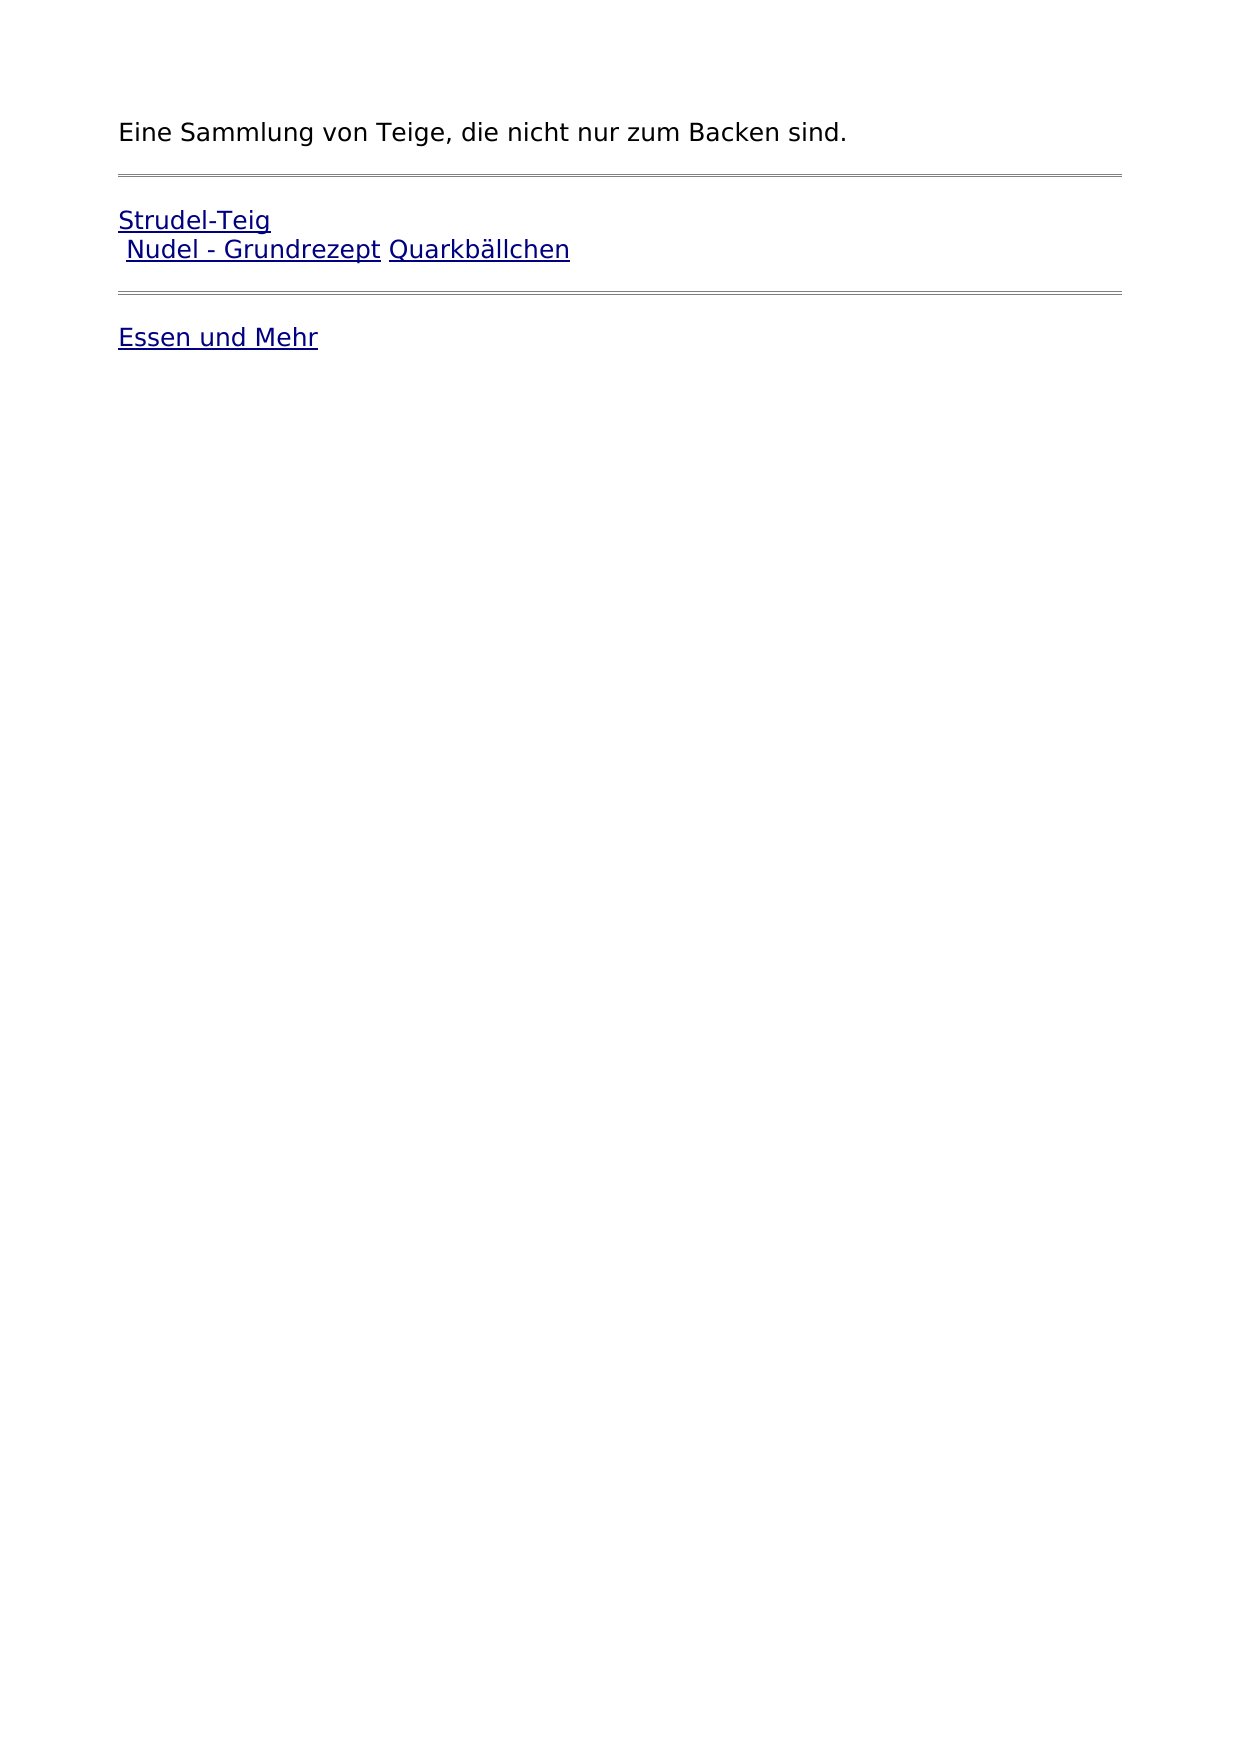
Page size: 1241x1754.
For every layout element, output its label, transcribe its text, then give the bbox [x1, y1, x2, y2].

text Strudel-Teig Nudel - Grundrezept Quarkbällchen [118, 206, 1122, 264]
text Eine Sammlung von Teige, die nicht nur zum Backen sind. [118, 118, 1122, 147]
text Essen und Mehr [118, 323, 1122, 352]
